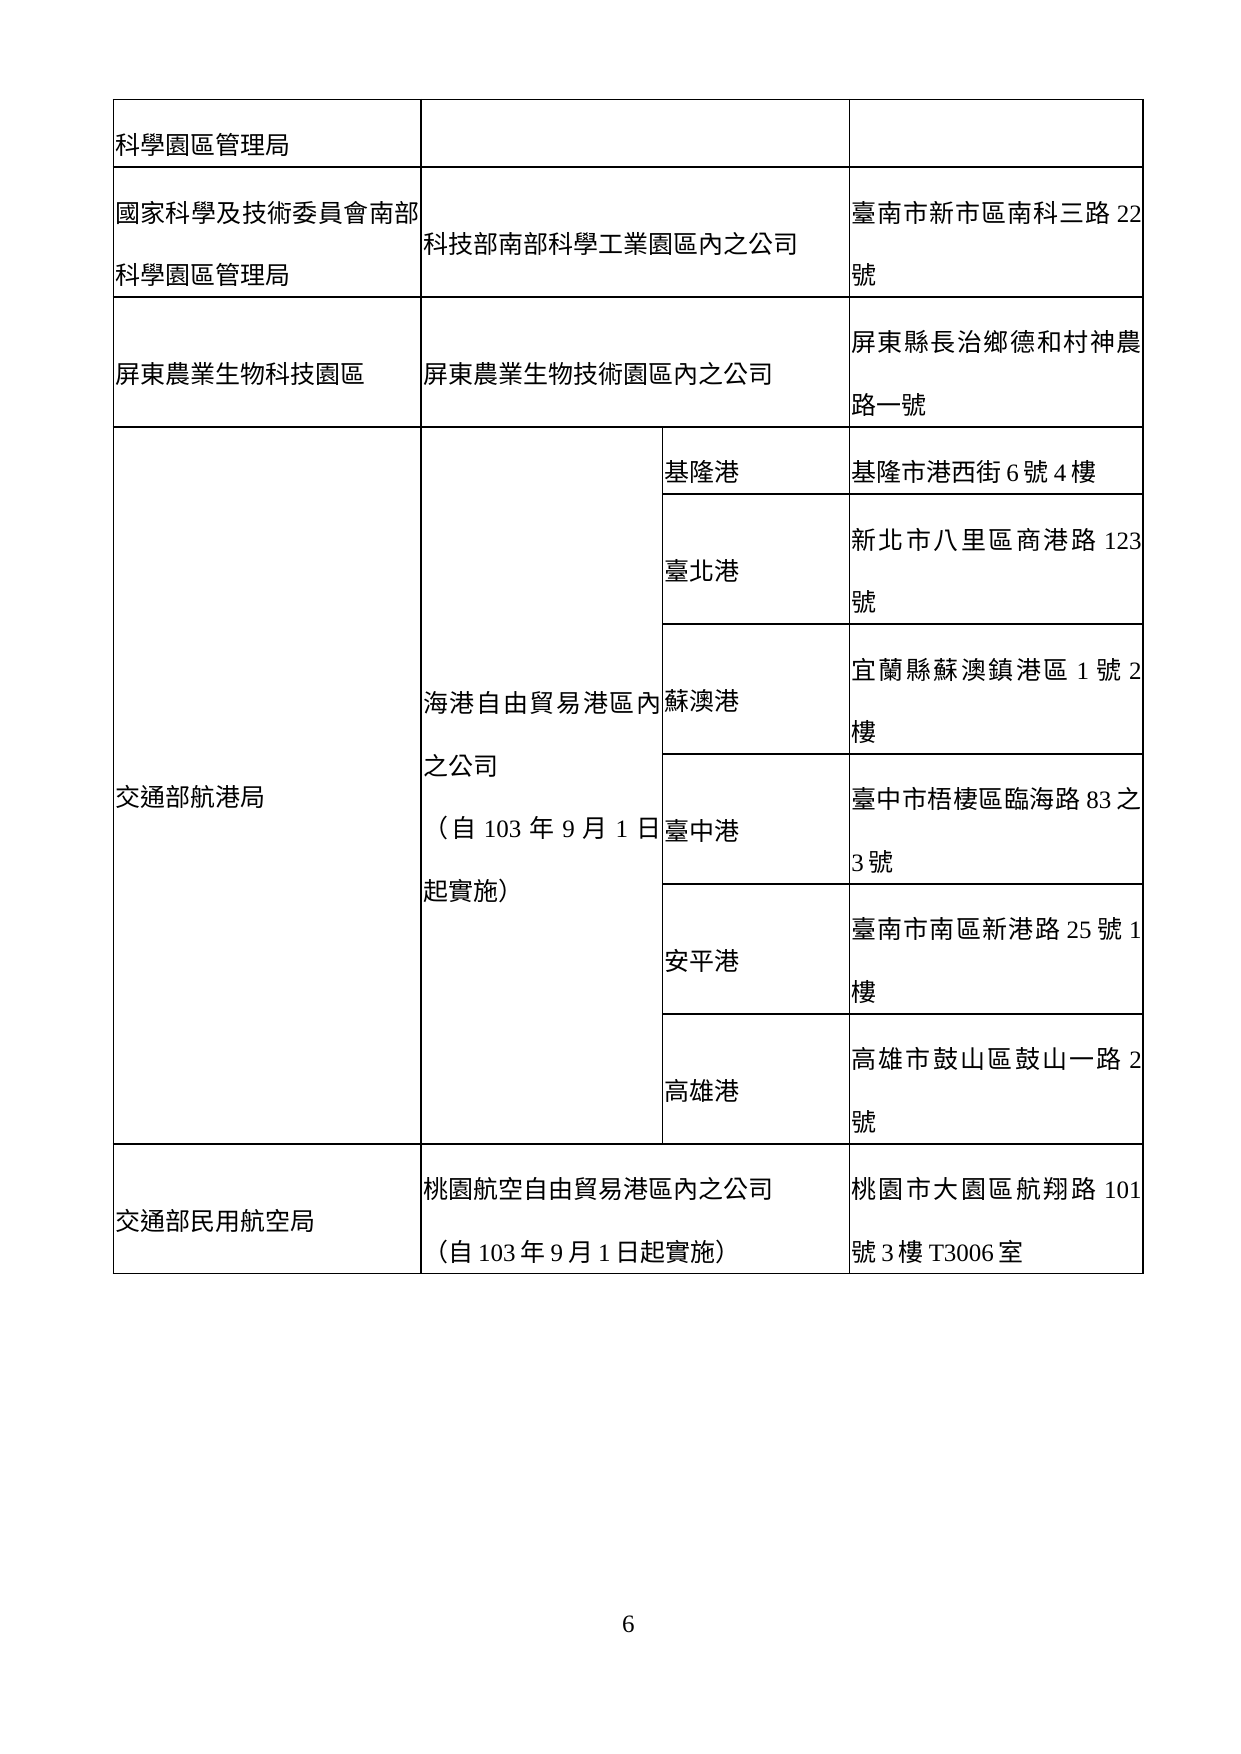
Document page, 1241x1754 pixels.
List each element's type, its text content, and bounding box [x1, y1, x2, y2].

table_cell 蘇澳港 [663, 625, 849, 753]
table_cell 臺南市新市區南科三路22號 [850, 168, 1142, 296]
table_cell 科學園區管理局 [114, 100, 420, 166]
table_cell 安平港 [663, 885, 849, 1013]
table_cell 高雄港 [663, 1015, 849, 1143]
table_cell 臺中港 [663, 755, 849, 883]
table_cell 臺北港 [663, 495, 849, 623]
table_cell 交通部航港局 [114, 428, 420, 1143]
table_cell 基隆市港西街6號4樓 [850, 428, 1142, 493]
table_cell 交通部民用航空局 [114, 1145, 420, 1273]
table_cell 臺南市南區新港路25號1樓 [850, 885, 1142, 1013]
table_cell 基隆港 [663, 428, 849, 493]
table_cell 海港自由貿易港區內之公司 （自103年9月1日起實施） [422, 428, 662, 1143]
table_cell [422, 100, 849, 166]
table_cell 國家科學及技術委員會南部科學園區管理局 [114, 168, 420, 296]
table_cell 新北市八里區商港路123號 [850, 495, 1142, 623]
table_cell 屏東農業生物科技園區 [114, 298, 420, 426]
table_cell 高雄市鼓山區鼓山一路2號 [850, 1015, 1142, 1143]
table_cell [850, 100, 1142, 166]
table_cell 屏東縣長治鄉德和村神農路一號 [850, 298, 1142, 426]
table_cell 臺中市梧棲區臨海路83之3號 [850, 755, 1142, 883]
table_cell 屏東農業生物技術園區內之公司 [422, 298, 849, 426]
table_cell 桃園市大園區航翔路101號3樓T3006室 [850, 1145, 1142, 1273]
table_cell 宜蘭縣蘇澳鎮港區1號2樓 [850, 625, 1142, 753]
table_cell 科技部南部科學工業園區內之公司 [422, 168, 849, 296]
table_cell 桃園航空自由貿易港區內之公司 （自103年9月1日起實施） [422, 1145, 849, 1273]
